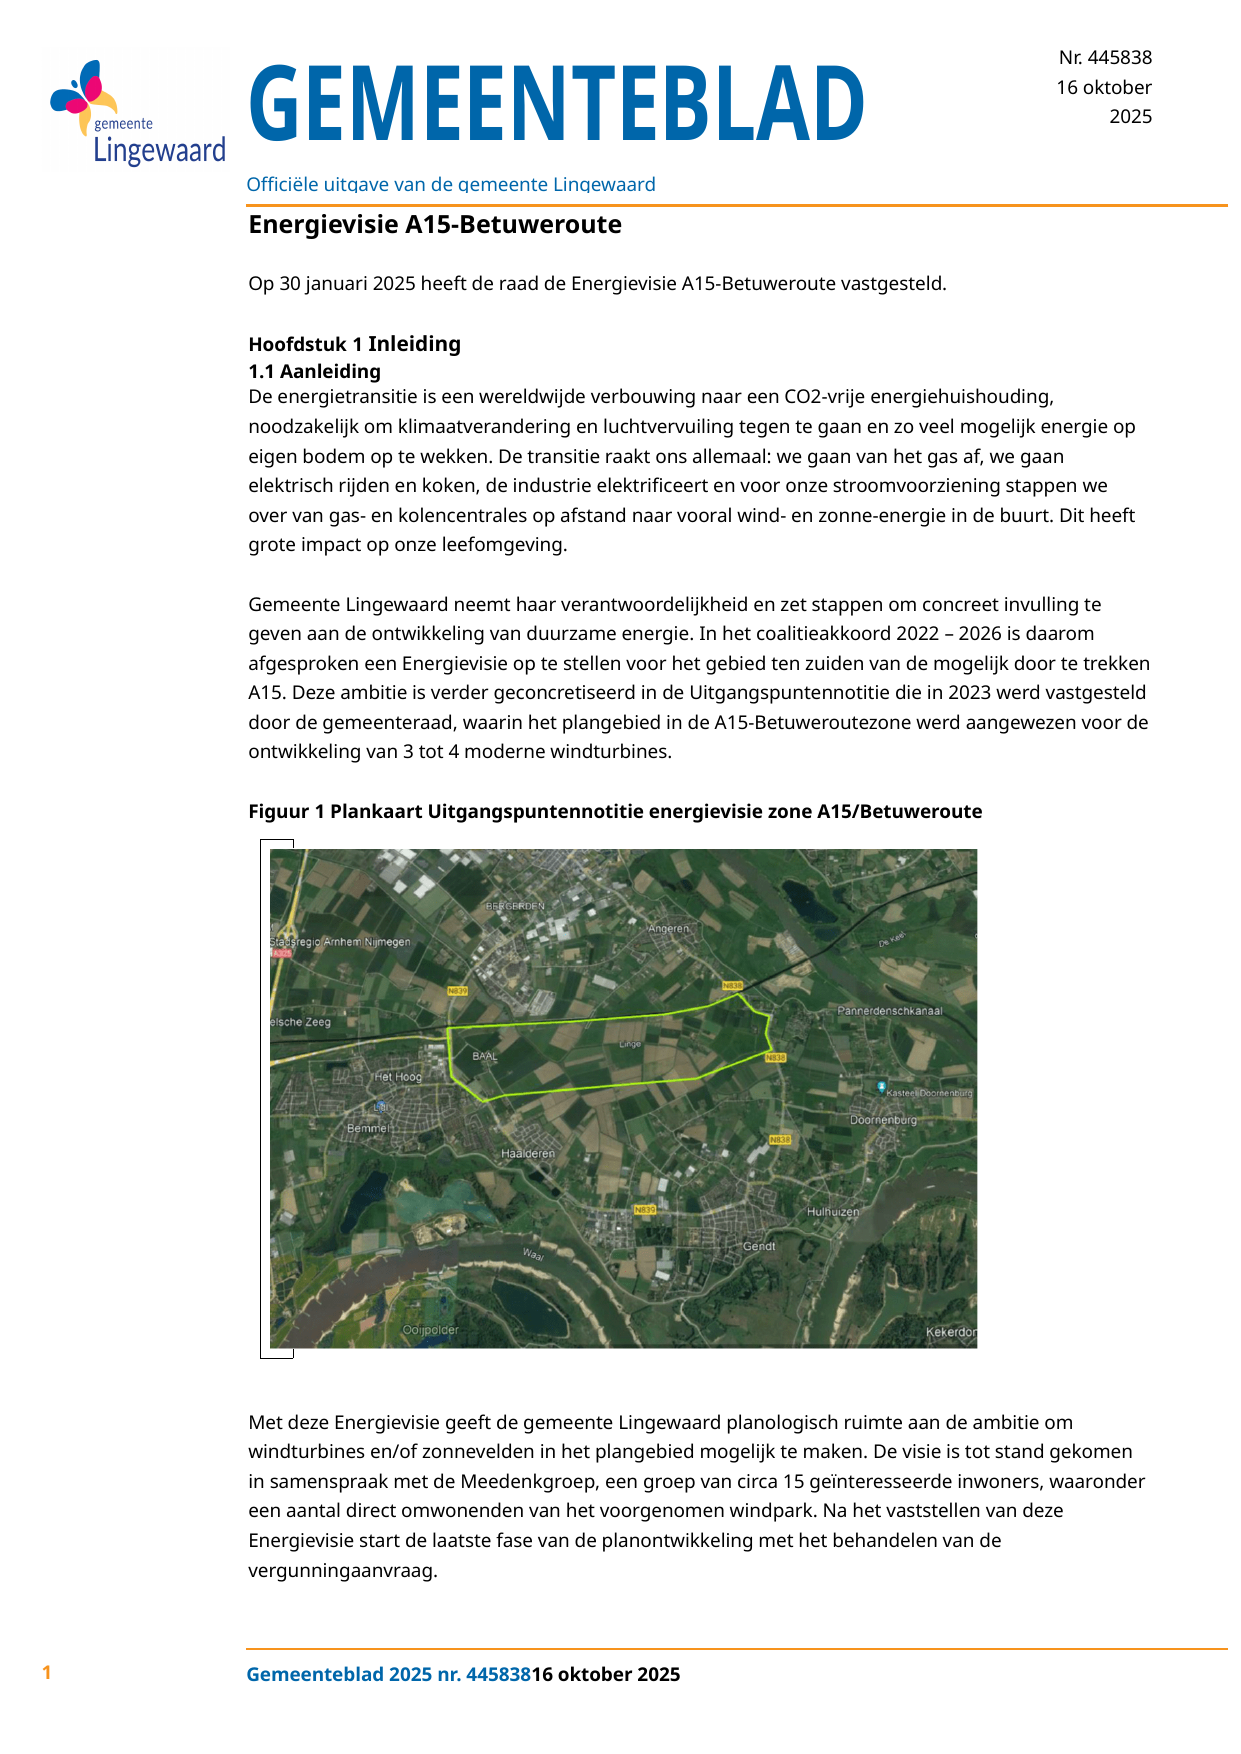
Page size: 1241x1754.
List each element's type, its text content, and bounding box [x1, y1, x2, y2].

text Met deze Energievisie geeft de gemeente Lingewaard planologisch ruimte aan de ambitie om windturbines en/of zonnevelden in het plangebied mogelijk te maken. De visie is tot stand gekomen in samenspraak met de Meedenkgroep, een groep van circa 15 geïnteresseerde inwoners, waaronder een aantal direct omwonenden van het voorgenomen windpark. Na het vaststellen van deze Energievisie start de laatste fase van de planontwikkeling met het behandelen van de vergunningaanvraag. [248, 1409, 1152, 1583]
text Hoofdstuk 1 Inleiding [248, 329, 1152, 358]
picture [41, 47, 231, 172]
text Figuur 1 Plankaart Uitgangspuntennotitie energievisie zone A15/Betuweroute [248, 798, 1152, 823]
text Gemeente Lingewaard neemt haar verantwoordelijkheid en zet stappen om concreet invulling te geven aan de ontwikkeling van duurzame energie. In het coalitieakkoord 2022 – 2026 is daarom afgesproken een Energievisie op te stellen voor het gebied ten zuiden van de mogelijk door te trekken A15. Deze ambitie is verder geconcretiseerd in de Uitgangspuntennotitie die in 2023 werd vastgesteld door de gemeenteraad, waarin het plangebied in de A15-Betuweroutezone werd aangewezen voor de ontwikkeling van 3 tot 4 moderne windturbines. [248, 591, 1152, 764]
picture [268, 848, 978, 1349]
text 1.1 Aanleiding [248, 358, 1152, 384]
text Energievisie A15-Betuweroute [248, 207, 1152, 241]
text De energietransitie is een wereldwijde verbouwing naar een CO2-vrije energiehuishouding, noodzakelijk om klimaatverandering en luchtvervuiling tegen te gaan en zo veel mogelijk energie op eigen bodem op te wekken. De transitie raakt ons allemaal: we gaan van het gas af, we gaan elektrisch rijden en koken, de industrie elektrificeert en voor onze stroomvoorziening stappen we over van gas- en kolencentrales op afstand naar vooral wind- en zonne-energie in de buurt. Dit heeft grote impact op onze leefomgeving. [248, 384, 1152, 557]
text Op 30 januari 2025 heeft de raad de Energievisie A15-Betuweroute vastgesteld. [248, 270, 1152, 296]
